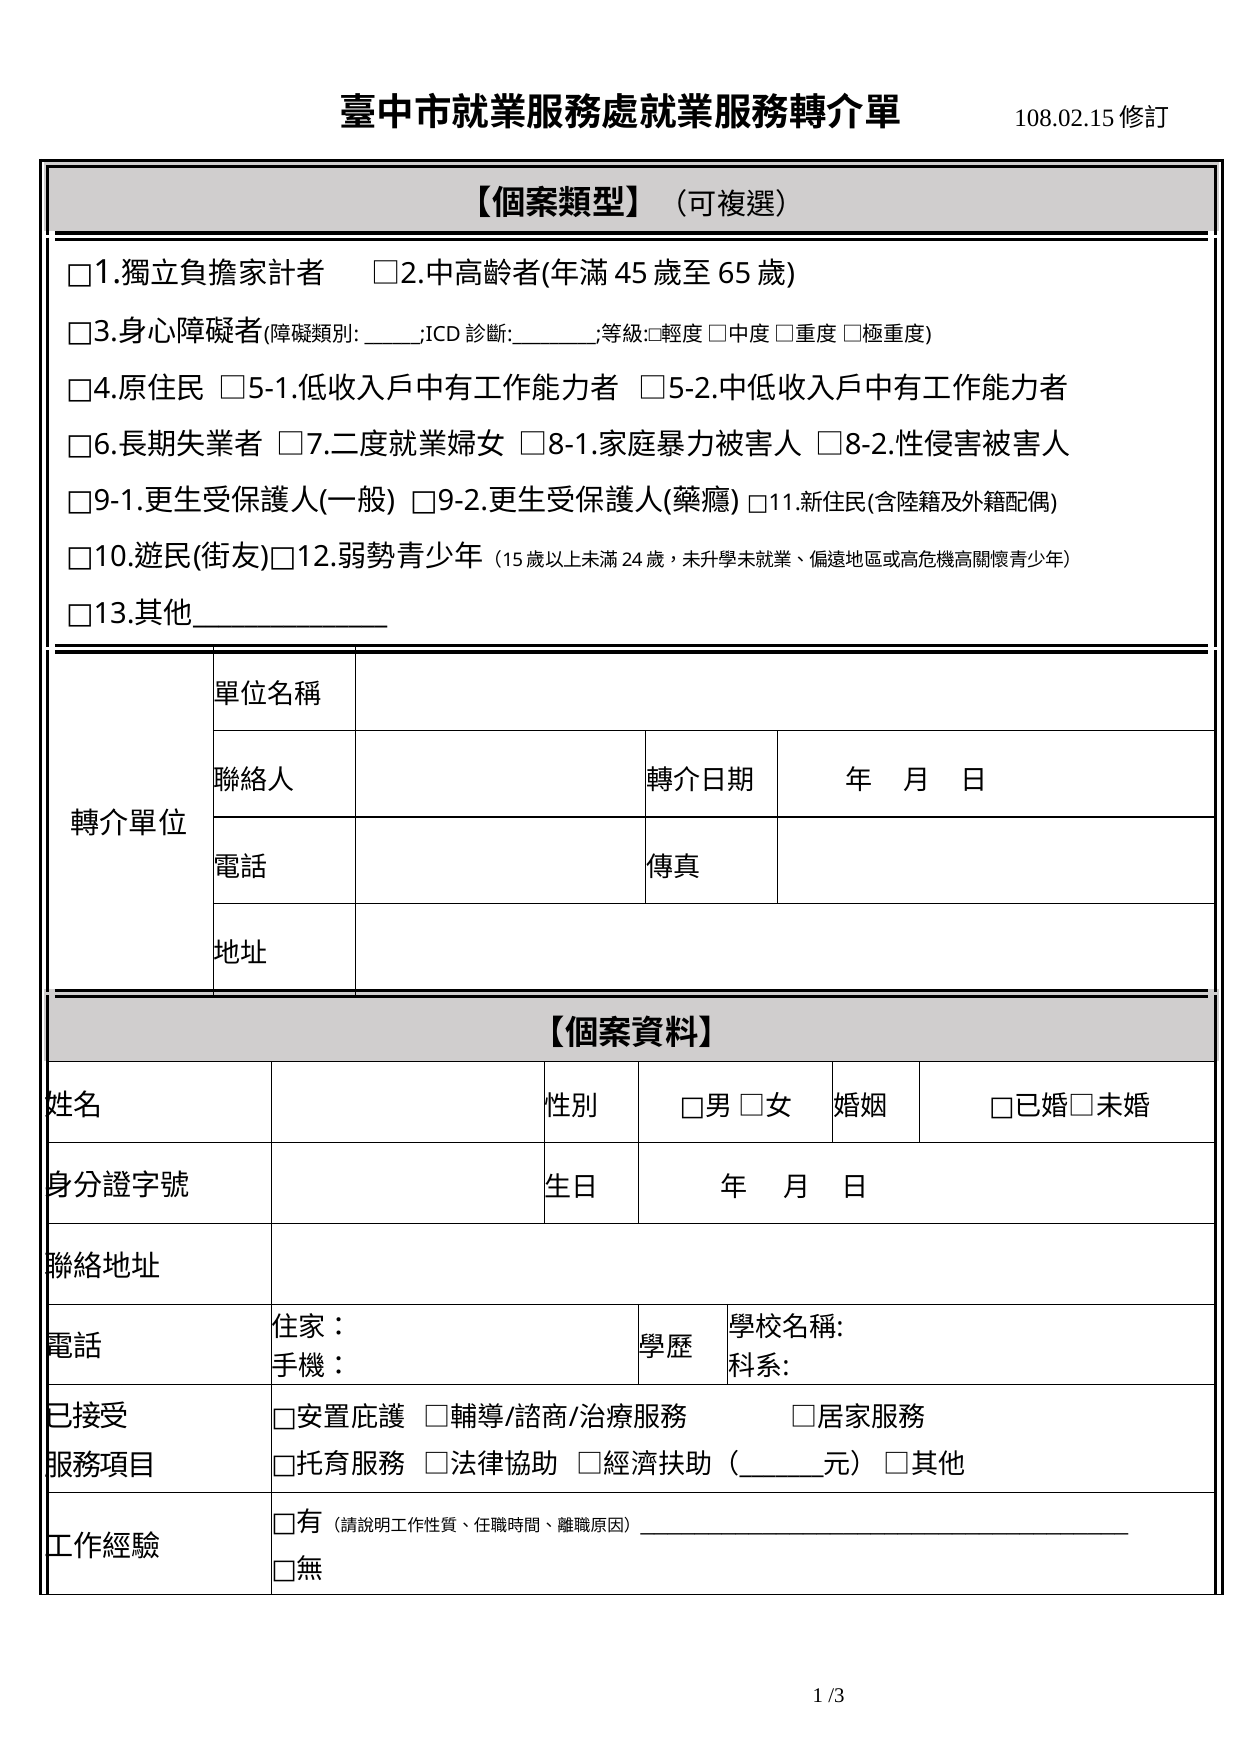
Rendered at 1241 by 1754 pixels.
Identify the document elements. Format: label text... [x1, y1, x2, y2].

table_cell 性別 [545, 1062, 638, 1142]
text 108.02.15修訂 [1165, 97, 1213, 133]
table_cell 聯絡人 [214, 731, 355, 816]
table_cell [356, 731, 645, 816]
table_cell [356, 818, 645, 902]
table_cell 身分證字號 [49, 1143, 271, 1223]
table_cell 【個案資料】 [44, 989, 1219, 1061]
table_cell [272, 1062, 544, 1142]
text 臺中市就業服務處就業服務轉介單 [75, 82, 1165, 136]
table_cell 轉介日期 [646, 731, 777, 816]
table_cell □有（請說明工作性質、任職時間、離職原因）____________________________________ □無 [272, 1493, 1214, 1594]
table_cell 已接受 服務項目 [49, 1385, 271, 1492]
table_cell 學校名稱: 科系: [728, 1305, 1214, 1383]
table_cell 年 月 日 [639, 1143, 1214, 1223]
table_cell 電話 [49, 1305, 271, 1383]
table_cell 學歷 [639, 1305, 727, 1383]
table_cell [778, 818, 1214, 902]
table_header 【個案類型】（可複選） [44, 162, 1219, 231]
table_cell 年 月 日 [778, 731, 1214, 816]
table_cell □男 □女 [639, 1062, 832, 1142]
table_cell □已婚□未婚 [920, 1062, 1214, 1142]
table_cell 姓名 [49, 1062, 271, 1142]
table_cell 地址 [214, 904, 355, 989]
table_cell 聯絡地址 [49, 1224, 271, 1304]
table_cell 電話 [214, 818, 355, 902]
table_cell 住家： 手機： [272, 1305, 638, 1383]
table_cell 單位名稱 [214, 654, 355, 730]
table_cell [356, 904, 1214, 989]
table_cell [272, 1224, 1214, 1304]
table_cell 傳真 [646, 818, 777, 902]
table_cell 轉介單位 [44, 644, 213, 989]
table_cell 婚姻 [833, 1062, 919, 1142]
table_cell 生日 [545, 1143, 638, 1223]
table_cell [356, 644, 1219, 730]
table_cell 工作經驗 [49, 1493, 271, 1594]
table_cell □安置庇護 □輔導/諮商/治療服務 □居家服務 □托育服務 □法律協助 □經濟扶助（_______元） □其他 [272, 1385, 1214, 1492]
table_cell [272, 1143, 544, 1223]
table_cell □1.獨立負擔家計者 □2.中高齡者(年滿45歲至65歲) □3.身心障礙者(障礙類別: ______;ICD診斷:_________;等級:□輕度 □中度 □重度 □極重度) □4.原住民 □5-1.低收入戶中有工作能力者 □5-2.中低收入戶中有工作能力者 □6.長期失業者 □7.二度就業婦女 □8-1.家庭暴力被害人 □8-2.性侵害被害人 □9-1.更生受保護人(一般) □9-2.更生受保護人(藥癮) □11.新住民(含陸籍及外籍配偶) □10.遊民(街友)□12.弱勢青少年（15歲以上未滿24歲，未升學未就業、偏遠地區或高危機高關懷青少年） □13.其他_______________ [44, 231, 1219, 644]
